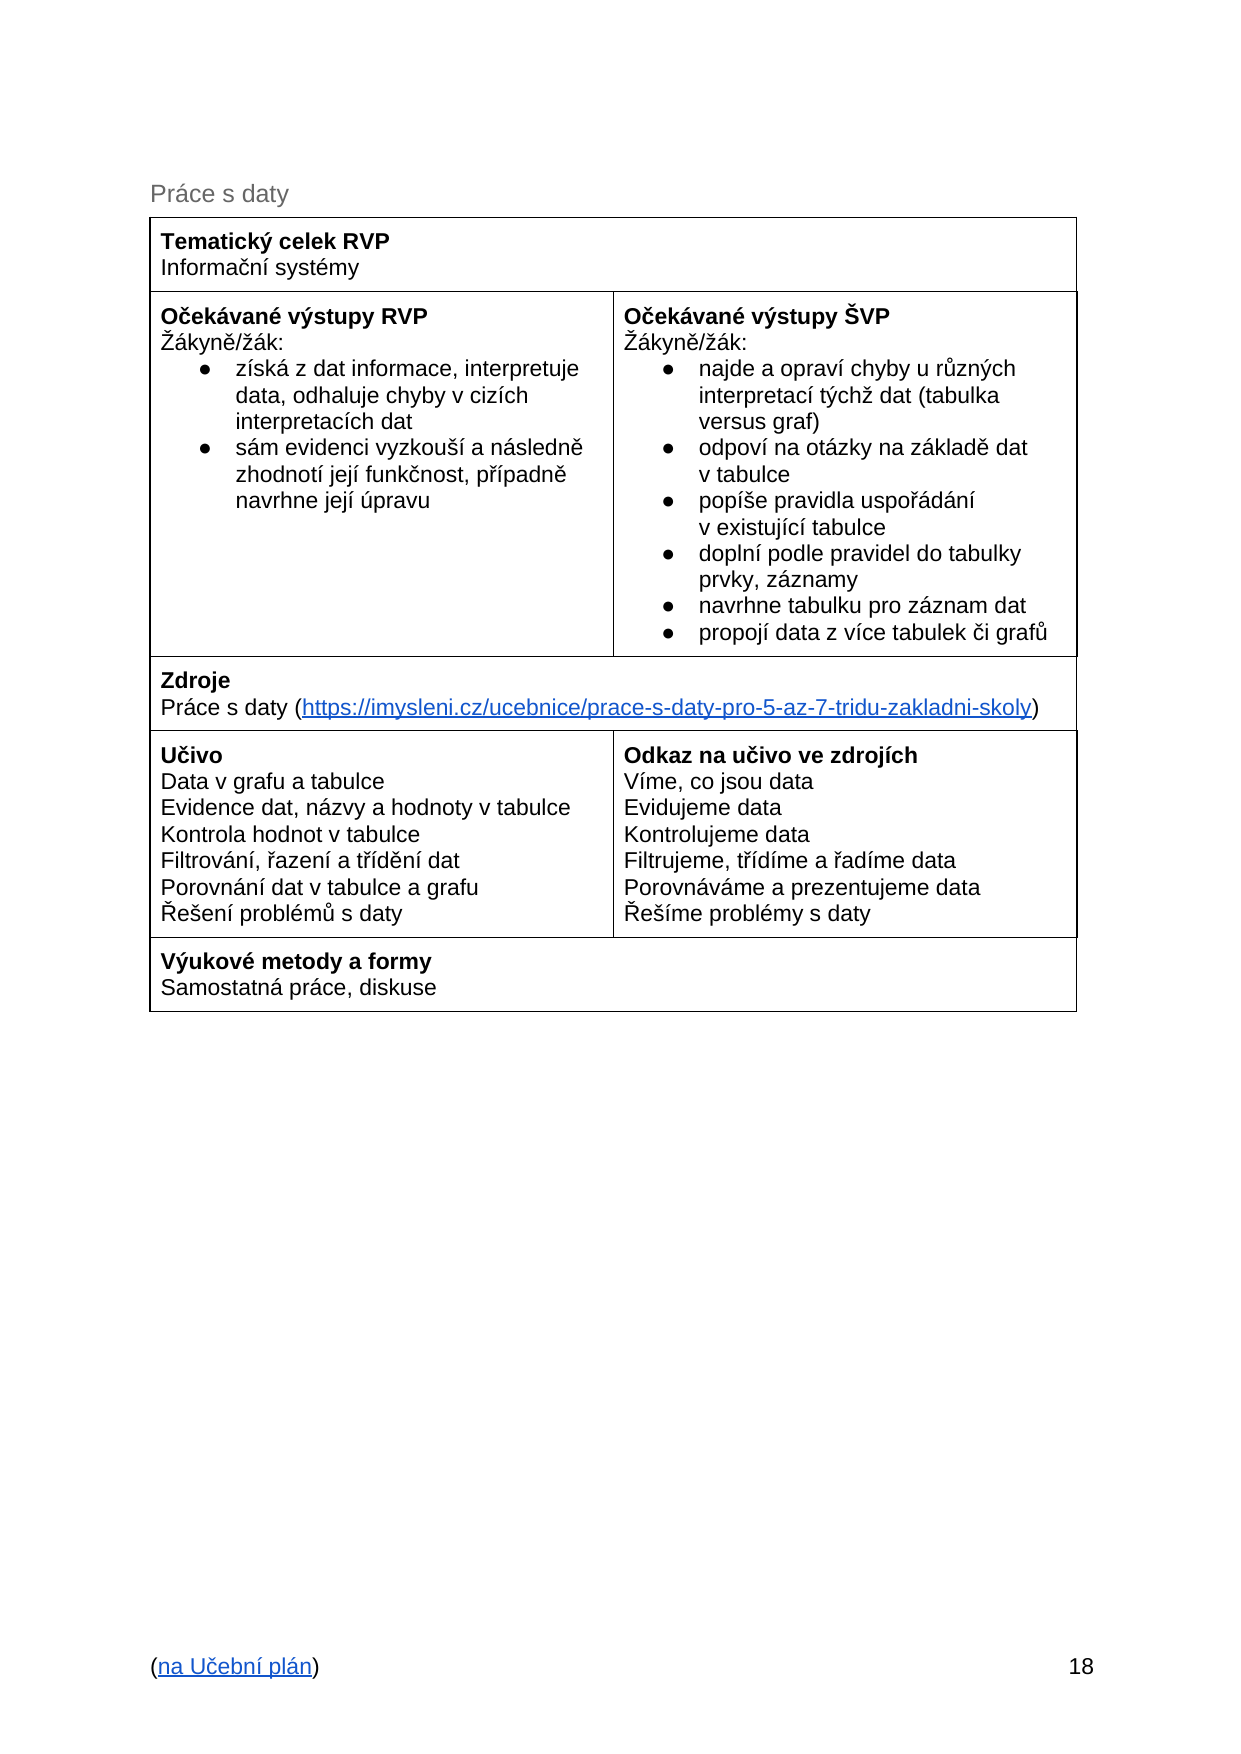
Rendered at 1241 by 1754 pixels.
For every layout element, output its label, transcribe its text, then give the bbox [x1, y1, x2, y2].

table_cell Očekávané výstupy RVP Žákyně/žák: získá z dat informace, interpretuje data, odhaluje chyby v cizích interpretacích dat sám evidenci vyzkouší a následně zhodnotí její funkčnost, případně navrhne její úpravu [151, 292, 613, 656]
table_cell Očekávané výstupy ŠVP Žákyně/žák: najde a opraví chyby u různých interpretací týchž dat (tabulka versus graf) odpoví na otázky na základě dat v tabulce popíše pravidla uspořádání v existující tabulce doplní podle pravidel do tabulky prvky, záznamy navrhne tabulku pro záznam dat propojí data z více tabulek či grafů [614, 292, 1076, 656]
table_cell Výukové metody a formy Samostatná práce, diskuse [151, 938, 1076, 1011]
table_header Tematický celek RVP Informační systémy [151, 218, 1076, 291]
subtitle Práce s daty [150, 179, 1090, 208]
table_cell Zdroje Práce s daty (https://imysleni.cz/ucebnice/prace-s-daty-pro-5-az-7-tridu-zakladni-skoly) [151, 657, 1076, 730]
table_cell Učivo Data v grafu a tabulce Evidence dat, názvy a hodnoty v tabulce Kontrola hodnot v tabulce Filtrování, řazení a třídění dat Porovnání dat v tabulce a grafu Řešení problémů s daty [151, 731, 613, 937]
table_cell Odkaz na učivo ve zdrojích Víme, co jsou data Evidujeme data Kontrolujeme data Filtrujeme, třídíme a řadíme data Porovnáváme a prezentujeme data Řešíme problémy s daty [614, 731, 1076, 937]
